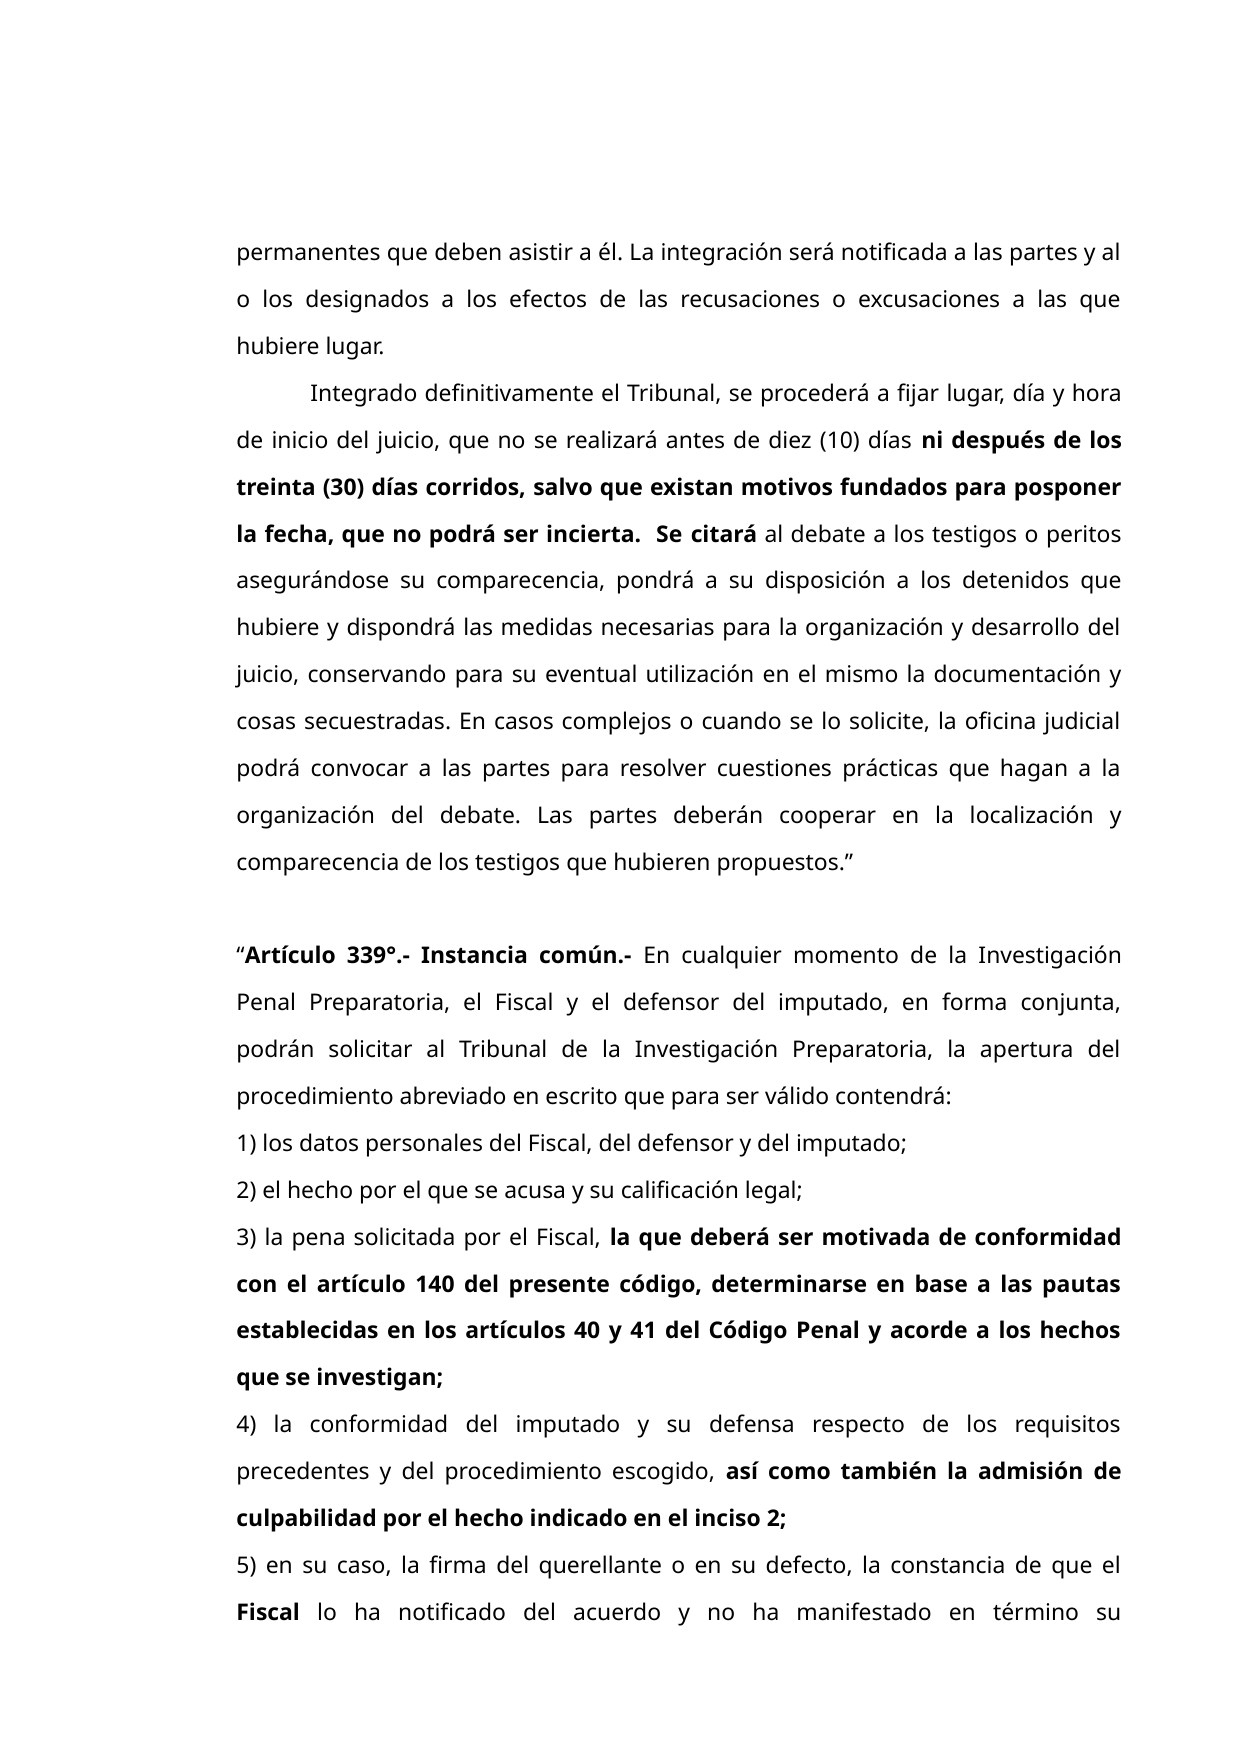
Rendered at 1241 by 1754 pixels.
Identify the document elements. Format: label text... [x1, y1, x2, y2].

text “Artículo 339°.- Instancia común.- En cualquier momento de la Investigación Penal Preparatoria, el Fiscal y el defensor del imputado, en forma conjunta, podrán solicitar al Tribunal de la Investigación Preparatoria, la apertura del procedimiento abreviado en escrito que para ser válido contendrá: [236, 939, 1122, 1111]
text 1) los datos personales del Fiscal, del defensor y del imputado; [236, 1127, 1122, 1158]
text 4) la conformidad del imputado y su defensa respecto de los requisitos precedentes y del procedimiento escogido, así como también la admisión de culpabilidad por el hecho indicado en el inciso 2; [236, 1408, 1122, 1533]
text Integrado definitivamente el Tribunal, se procederá a fijar lugar, día y hora de inicio del juicio, que no se realizará antes de diez (10) días ni después de los treinta (30) días corridos, salvo que existan motivos fundados para posponer la fecha, que no podrá ser incierta. Se citará al debate a los testigos o peritos asegurándose su comparecencia, pondrá a su disposición a los detenidos que hubiere y dispondrá las medidas necesarias para la organización y desarrollo del juicio, conservando para su eventual utilización en el mismo la documentación y cosas secuestradas. En casos complejos o cuando se lo solicite, la oficina judicial podrá convocar a las partes para resolver cuestiones prácticas que hagan a la organización del debate. Las partes deberán cooperar en la localización y comparecencia de los testigos que hubieren propuestos.” [236, 377, 1122, 877]
text permanentes que deben asistir a él. La integración será notificada a las partes y al o los designados a los efectos de las recusaciones o excusaciones a las que hubiere lugar. [236, 236, 1122, 361]
text 3) la pena solicitada por el Fiscal, la que deberá ser motivada de conformidad con el artículo 140 del presente código, determinarse en base a las pautas establecidas en los artículos 40 y 41 del Código Penal y acorde a los hechos que se investigan; [236, 1221, 1122, 1392]
text 5) en su caso, la firma del querellante o en su defecto, la constancia de que el Fiscal lo ha notificado del acuerdo y no ha manifestado en término su [236, 1549, 1122, 1627]
text 2) el hecho por el que se acusa y su calificación legal; [236, 1174, 1122, 1205]
